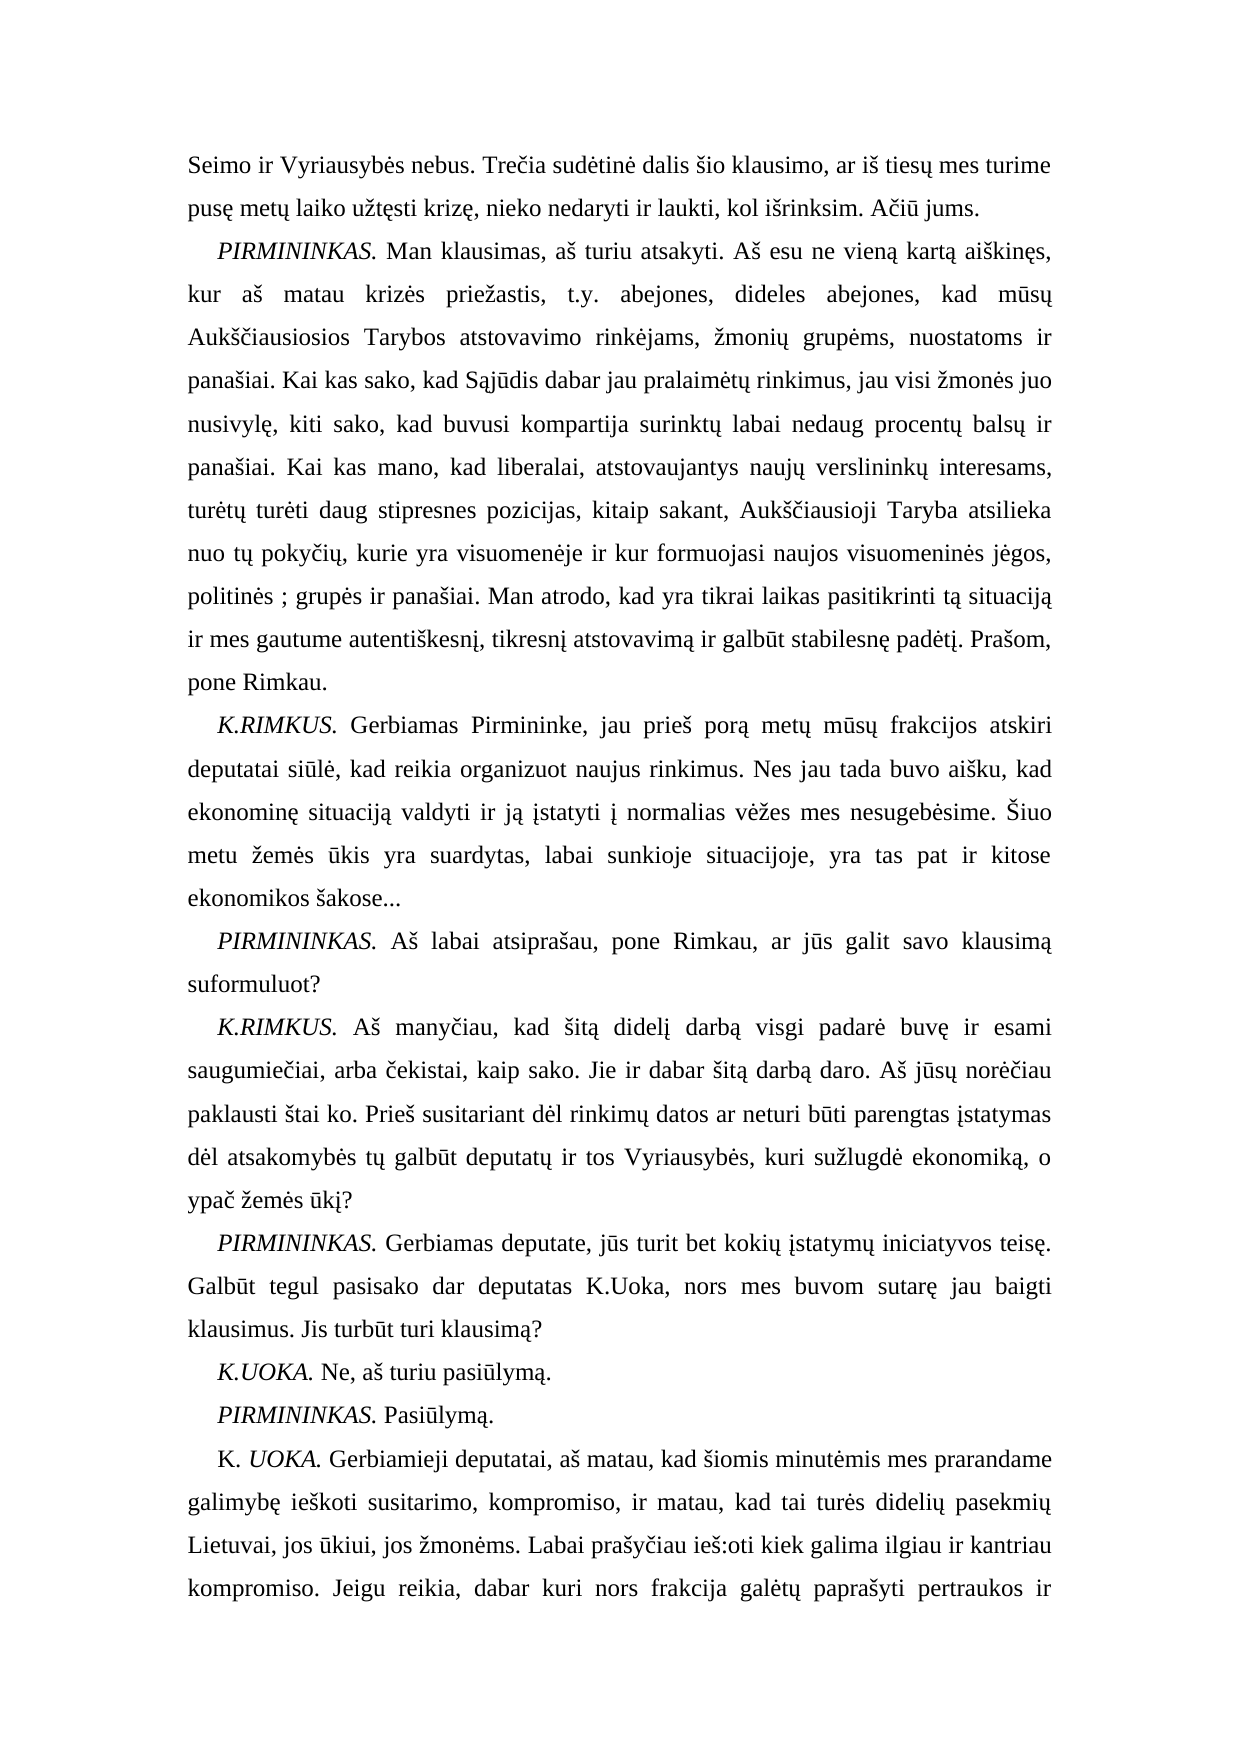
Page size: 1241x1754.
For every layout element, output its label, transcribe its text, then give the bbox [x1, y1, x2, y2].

text K.RIMKUS. Gerbiamas Pirmininke, jau prieš porą metų mūsų frakcijos atskiri deputatai siūlė, kad reikia organizuot naujus rinkimus. Nes jau tada buvo aišku, kad ekonominę situaciją valdyti ir ją įstatyti į normalias vėžes mes nesugebėsime. Šiuo metu žemės ūkis yra suardytas, labai sunkioje situacijoje, yra tas pat ir kitose ekonomikos šakose... [187, 711, 1053, 912]
text K.UOKA. Ne, aš turiu pasiūlymą. [187, 1357, 1053, 1386]
text PIRMININKAS. Gerbiamas deputate, jūs turit bet kokių įstatymų iniciatyvos teisę. Galbūt tegul pasisako dar deputatas K.Uoka, nors mes buvom sutarę jau baigti klausimus. Jis turbūt turi klausimą? [187, 1228, 1053, 1343]
text Seimo ir Vyriausybės nebus. Trečia sudėtinė dalis šio klausimo, ar iš tiesų mes turime pusę metų laiko užtęsti krizę, nieko nedaryti ir laukti, kol išrinksim. Ačiū jums. [187, 150, 1053, 222]
text PIRMININKAS. Pasiūlymą. [187, 1401, 1053, 1429]
text PIRMININKAS. Man klausimas, aš turiu atsakyti. Aš esu ne vieną kartą aiškinęs, kur aš matau krizės priežastis, t.y. abejones, dideles abejones, kad mūsų Aukščiausiosios Tarybos atstovavimo rinkėjams, žmonių grupėms, nuostatoms ir panašiai. Kai kas sako, kad Sąjūdis dabar jau pralaimėtų rinkimus, jau visi žmonės juo nusivylę, kiti sako, kad buvusi kompartija surinktų labai nedaug procentų balsų ir panašiai. Kai kas mano, kad liberalai, atstovaujantys naujų verslininkų interesams, turėtų turėti daug stipresnes pozicijas, kitaip sakant, Aukščiausioji Taryba atsilieka nuo tų pokyčių, kurie yra visuomenėje ir kur formuojasi naujos visuomeninės jėgos, politinės ; grupės ir panašiai. Man atrodo, kad yra tikrai laikas pasitikrinti tą situaciją ir mes gautume autentiškesnį, tikresnį atstovavimą ir galbūt stabilesnę padėtį. Prašom, pone Rimkau. [187, 236, 1053, 696]
text PIRMININKAS. Aš labai atsiprašau, pone Rimkau, ar jūs galit savo klausimą suformuluot? [187, 926, 1053, 998]
text K. UOKA. Gerbiamieji deputatai, aš matau, kad šiomis minutėmis mes prarandame galimybę ieškoti susitarimo, kompromiso, ir matau, kad tai turės didelių pasekmių Lietuvai, jos ūkiui, jos žmonėms. Labai prašyčiau ieš:oti kiek galima ilgiau ir kantriau kompromiso. Jeigu reikia, dabar kuri nors frakcija galėtų paprašyti pertraukos ir [187, 1444, 1053, 1602]
text K.RIMKUS. Aš manyčiau, kad šitą didelį darbą visgi padarė buvę ir esami saugumiečiai, arba čekistai, kaip sako. Jie ir dabar šitą darbą daro. Aš jūsų norėčiau paklausti štai ko. Prieš susitariant dėl rinkimų datos ar neturi būti parengtas įstatymas dėl atsakomybės tų galbūt deputatų ir tos Vyriausybės, kuri sužlugdė ekonomiką, o ypač žemės ūkį? [187, 1012, 1053, 1214]
